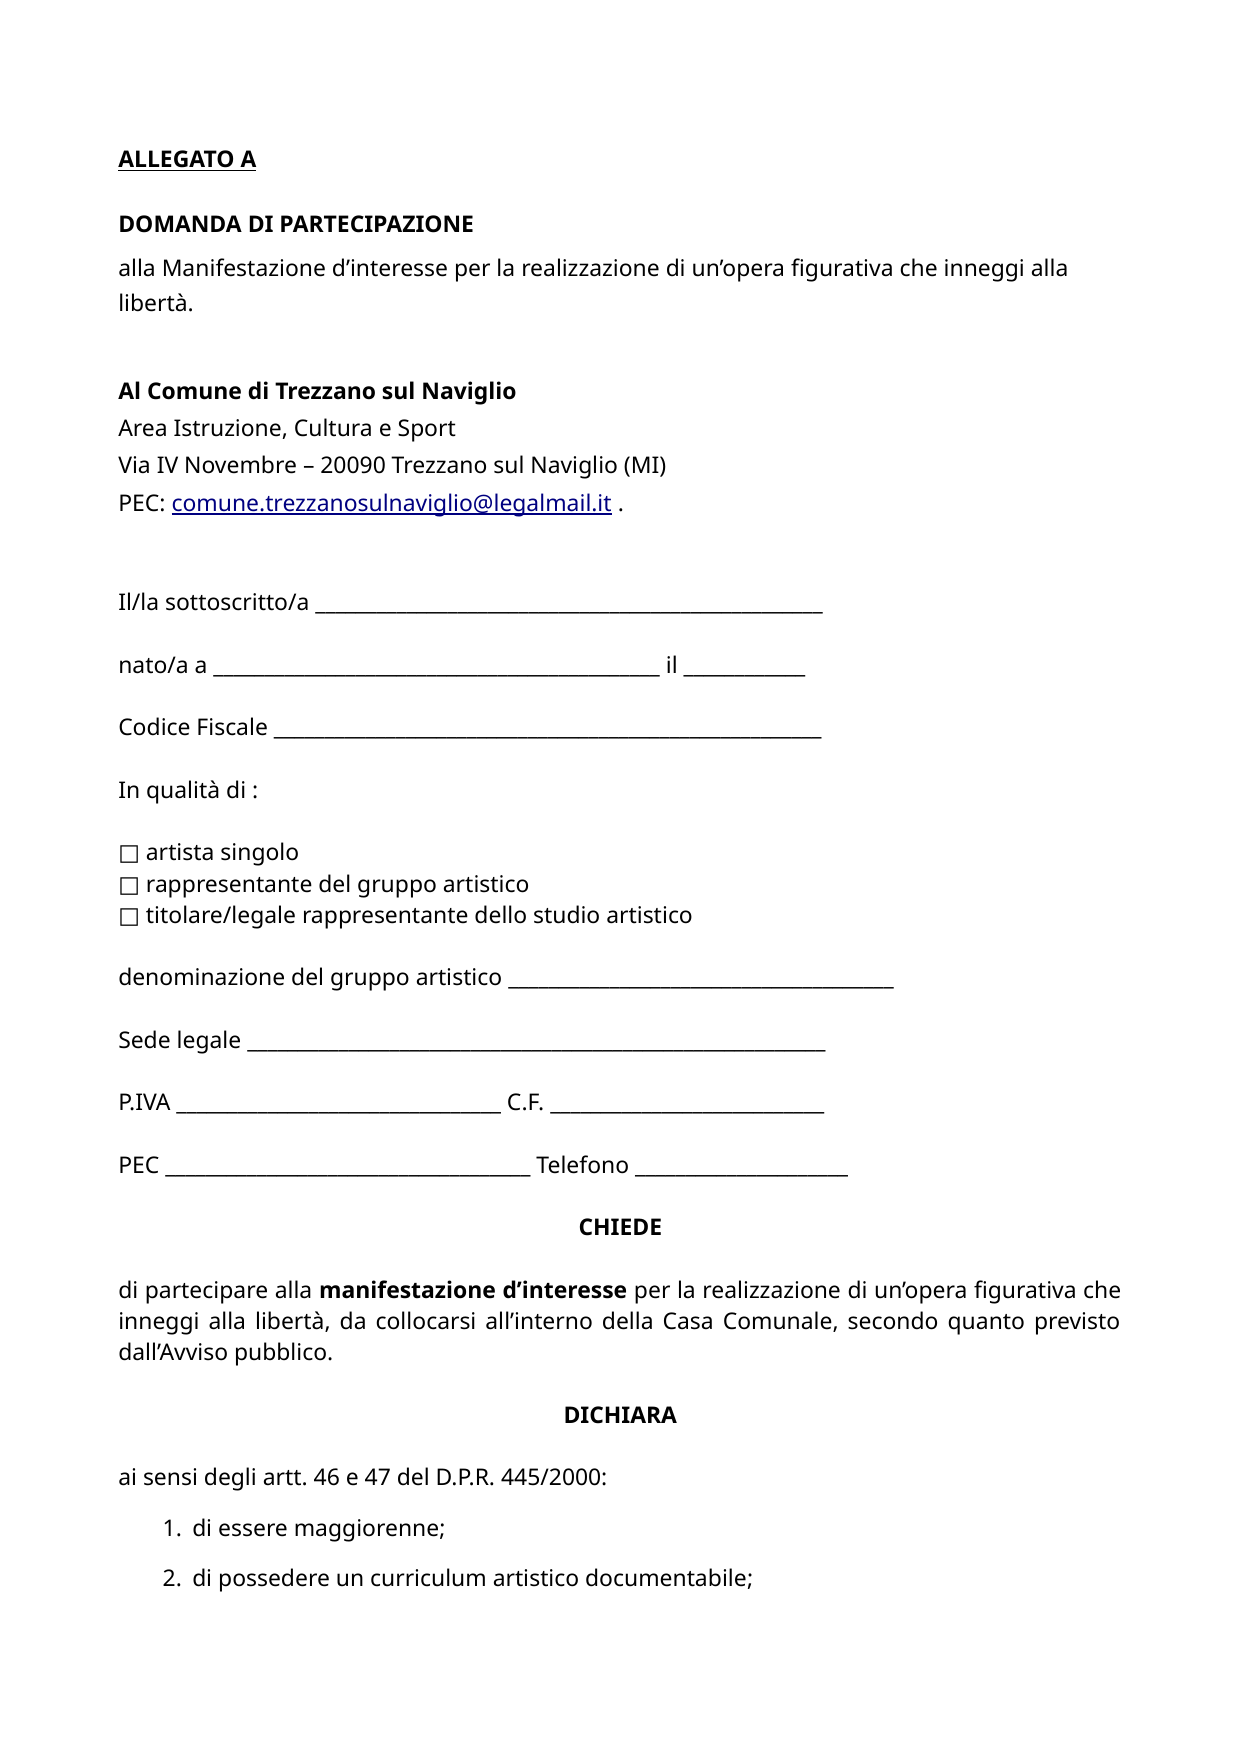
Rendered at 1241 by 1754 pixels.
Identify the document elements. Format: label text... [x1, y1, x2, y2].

text □ rappresentante del gruppo artistico [118, 868, 1122, 899]
text DICHIARA [118, 1399, 1122, 1430]
text Codice Fiscale ______________________________________________________ [118, 711, 1122, 743]
text nato/a a ____________________________________________ il ____________ [118, 649, 1122, 680]
text Area Istruzione, Cultura e Sport [118, 412, 1122, 443]
text □ artista singolo [118, 836, 1122, 868]
text In qualità di : [118, 774, 1122, 805]
text ai sensi degli artt. 46 e 47 del D.P.R. 445/2000: [118, 1461, 1122, 1493]
text Al Comune di Trezzano sul Naviglio [118, 375, 1122, 406]
list di possedere un curriculum artistico documentabile; [162, 1562, 1122, 1594]
text Via IV Novembre – 20090 Trezzano sul Naviglio (MI) [118, 449, 1122, 481]
text P.IVA ________________________________ C.F. ___________________________ [118, 1086, 1122, 1118]
text Sede legale _________________________________________________________ [118, 1024, 1122, 1055]
subtitle ALLEGATO A [118, 143, 1122, 174]
text Il/la sottoscritto/a __________________________________________________ [118, 586, 1122, 618]
text PEC ____________________________________ Telefono _____________________ [118, 1149, 1122, 1180]
list di essere maggiorenne; [162, 1512, 1122, 1543]
text di partecipare alla manifestazione d’interesse per la realizzazione di un’opera figurativa che inneggi alla libertà, da collocarsi all’interno della Casa Comunale, secondo quanto previsto dall’Avviso pubblico. [118, 1274, 1122, 1368]
text alla Manifestazione d’interesse per la realizzazione di un’opera figurativa che inneggi alla libertà. [118, 251, 1122, 319]
text denominazione del gruppo artistico ______________________________________ [118, 961, 1122, 993]
text PEC: comune.trezzanosulnaviglio@legalmail.it . [118, 487, 1122, 518]
subtitle DOMANDA DI PARTECIPAZIONE [118, 208, 1122, 239]
text □ titolare/legale rappresentante dello studio artistico [118, 899, 1122, 930]
text CHIEDE [118, 1211, 1122, 1243]
